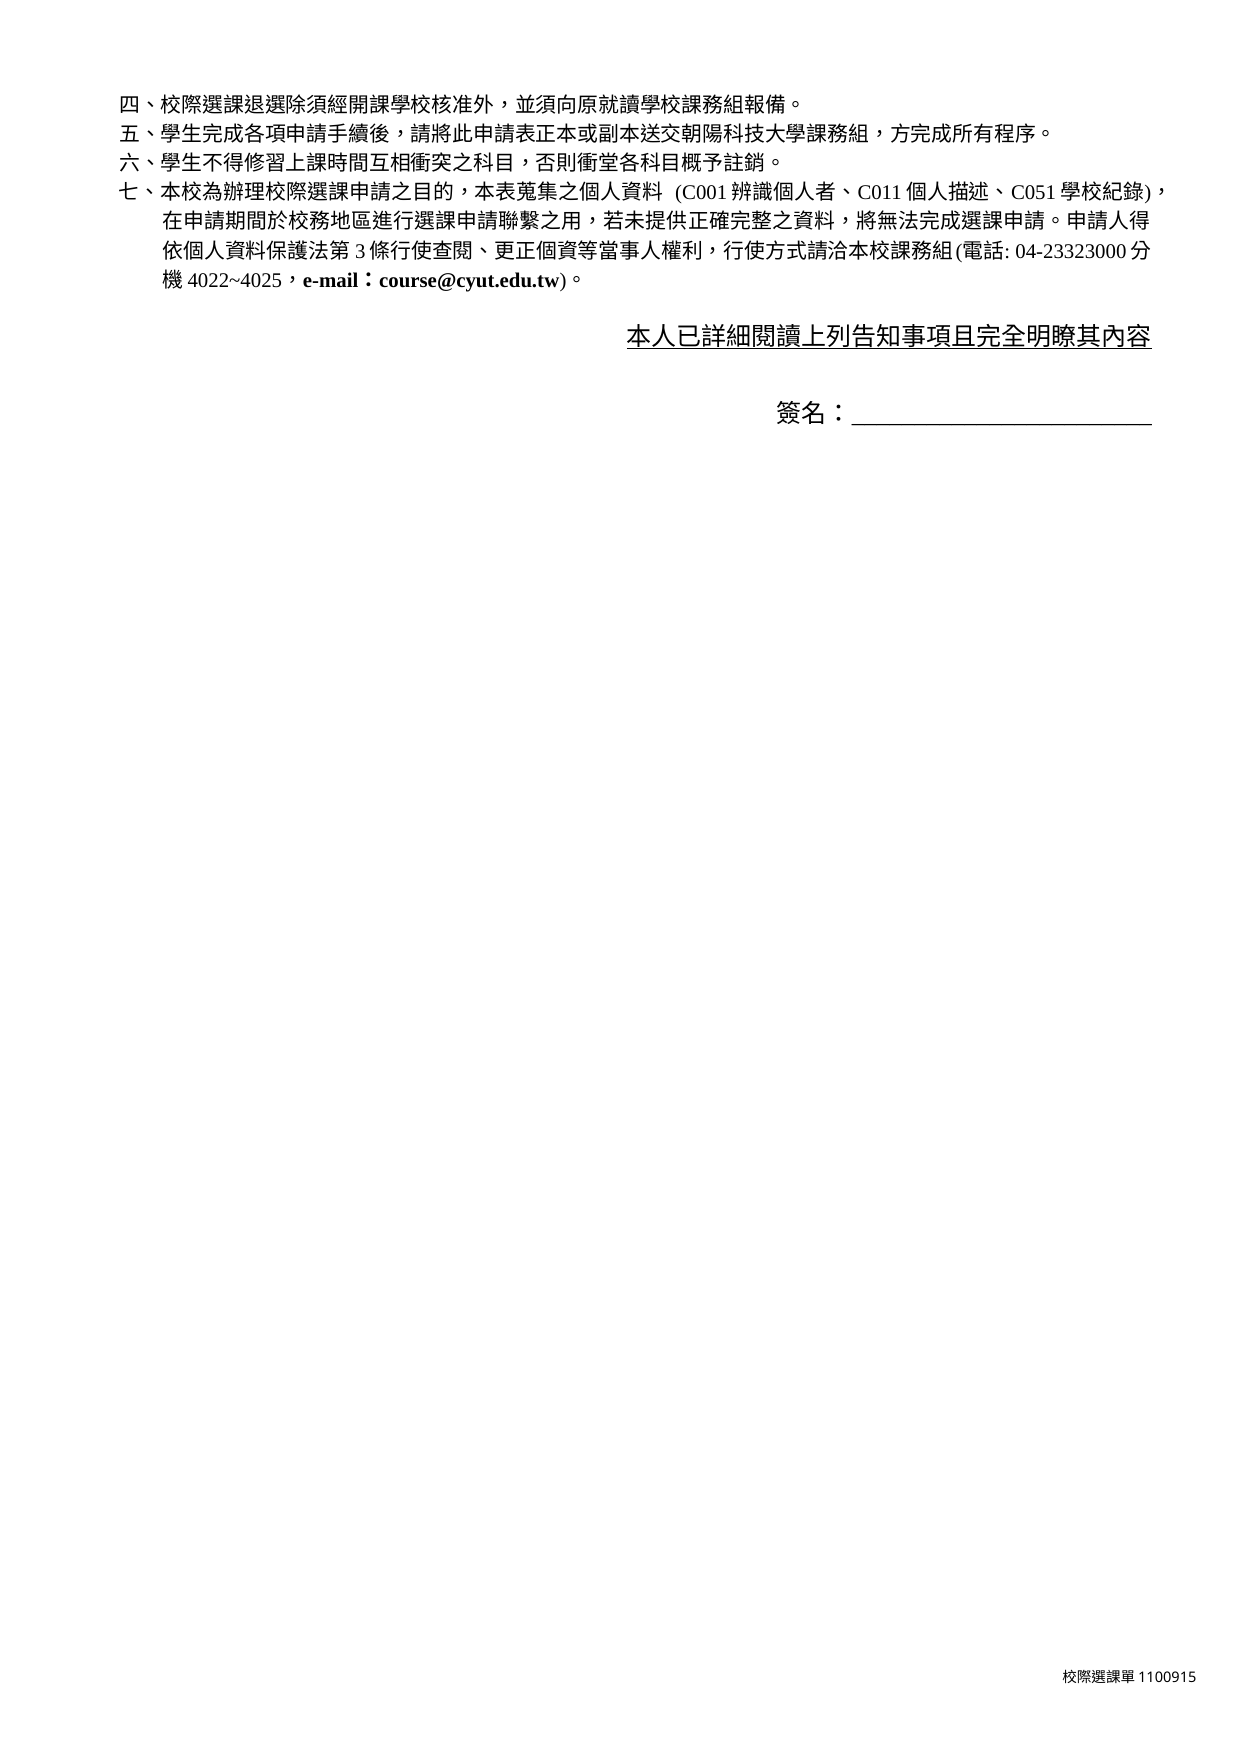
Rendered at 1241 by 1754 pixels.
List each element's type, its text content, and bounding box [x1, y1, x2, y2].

text 五、學生完成各項申請手續後，請將此申請表正本或副本送交朝陽科技大學課務組，方完成所有程序。 [119, 118, 1178, 147]
text 七、本校為辦理校際選課申請之目的，本表蒐集之個人資料 (C001辨識個人者、C011個人描述、C051學校紀錄)，在申請期間於校務地區進行選課申請聯繫之用，若未提供正確完整之資料，將無法完成選課申請。申請人得依個人資料保護法第3條行使查閱、更正個資等當事人權利，行使方式請洽本校課務組(電話: 04-23323000分機4022~4025，e-mail：course@cyut.edu.tw)。 [119, 176, 1152, 293]
text 本人已詳細閱讀上列告知事項且完全明瞭其內容 [89, 293, 1152, 356]
text 簽名：________________________ [556, 393, 1152, 429]
text 六、學生不得修習上課時間互相衝突之科目，否則衝堂各科目概予註銷。 [119, 147, 1152, 176]
text 四、校際選課退選除須經開課學校核准外，並須向原就讀學校課務組報備。 [119, 89, 1153, 118]
